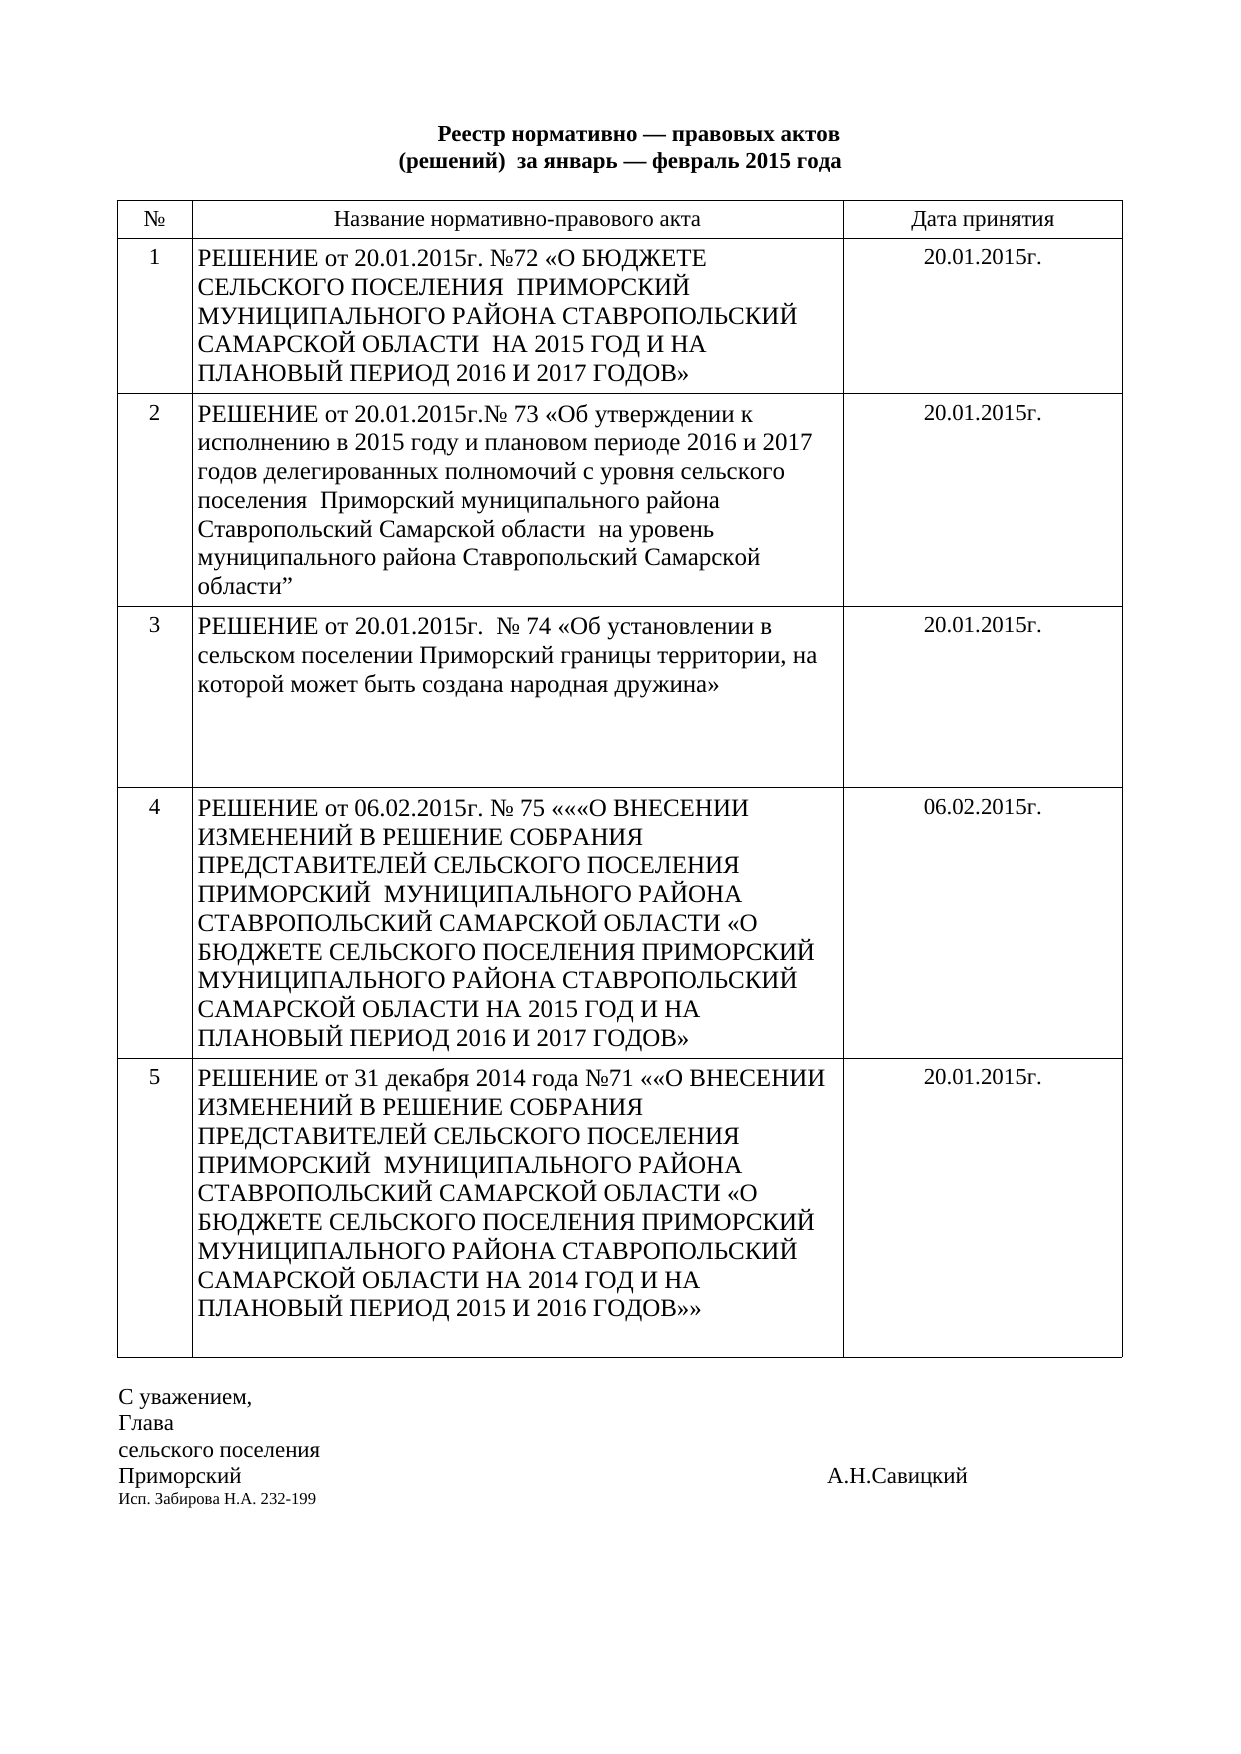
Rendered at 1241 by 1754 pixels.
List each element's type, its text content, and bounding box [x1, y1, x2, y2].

table_cell 20.01.2015г. [844, 394, 1122, 606]
text Приморский А.Н.Савицкий [118, 1462, 1122, 1488]
table_cell 5 [118, 1059, 192, 1357]
table_cell 3 [118, 607, 192, 787]
text (решений) за январь — февраль 2015 года [118, 147, 1122, 173]
table_header Название нормативно-правового акта [193, 201, 843, 238]
table_cell 2 [118, 394, 192, 606]
table_cell РЕШЕНИЕ от 20.01.2015г. №72 «О БЮДЖЕТЕ СЕЛЬСКОГО ПОСЕЛЕНИЯ ПРИМОРСКИЙ МУНИЦИПАЛЬНОГО РАЙОНА СТАВРОПОЛЬСКИЙ САМАРСКОЙ ОБЛАСТИ НА 2015 ГОД И НА ПЛАНОВЫЙ ПЕРИОД 2016 И 2017 ГОДОВ» [193, 239, 843, 393]
table_cell 4 [118, 788, 192, 1058]
table_cell РЕШЕНИЕ от 31 декабря 2014 года №71 ««О ВНЕСЕНИИ ИЗМЕНЕНИЙ В РЕШЕНИЕ СОБРАНИЯ ПРЕДСТАВИТЕЛЕЙ СЕЛЬСКОГО ПОСЕЛЕНИЯ ПРИМОРСКИЙ МУНИЦИПАЛЬНОГО РАЙОНА СТАВРОПОЛЬСКИЙ САМАРСКОЙ ОБЛАСТИ «О БЮДЖЕТЕ СЕЛЬСКОГО ПОСЕЛЕНИЯ ПРИМОРСКИЙ МУНИЦИПАЛЬНОГО РАЙОНА СТАВРОПОЛЬСКИЙ САМАРСКОЙ ОБЛАСТИ НА 2014 ГОД И НА ПЛАНОВЫЙ ПЕРИОД 2015 И 2016 ГОДОВ»» [193, 1059, 843, 1357]
table_cell 1 [118, 239, 192, 393]
table_cell 20.01.2015г. [844, 1059, 1122, 1357]
text сельского поселения [118, 1436, 1122, 1462]
table_cell РЕШЕНИЕ от 20.01.2015г.№ 73 «Об утверждении к исполнению в 2015 году и плановом периоде 2016 и 2017 годов делегированных полномочий с уровня сельского поселения Приморский муниципального района Ставропольский Самарской области на уровень муниципального района Ставропольский Самарской области” [193, 394, 843, 606]
table_cell 20.01.2015г. [844, 607, 1122, 787]
table_cell РЕШЕНИЕ от 20.01.2015г. № 74 «Об установлении в сельском поселении Приморский границы территории, на которой может быть создана народная дружина» [193, 607, 843, 787]
table_cell 06.02.2015г. [844, 788, 1122, 1058]
table_cell 20.01.2015г. [844, 239, 1122, 393]
table_header Дата принятия [844, 201, 1122, 238]
text Исп. Забирова Н.А. 232-199 [118, 1488, 1122, 1508]
text Реестр нормативно — правовых актов [118, 118, 1122, 147]
table_header № [118, 201, 192, 238]
text Глава [118, 1409, 1122, 1436]
table_cell РЕШЕНИЕ от 06.02.2015г. № 75 «««О ВНЕСЕНИИ ИЗМЕНЕНИЙ В РЕШЕНИЕ СОБРАНИЯ ПРЕДСТАВИТЕЛЕЙ СЕЛЬСКОГО ПОСЕЛЕНИЯ ПРИМОРСКИЙ МУНИЦИПАЛЬНОГО РАЙОНА СТАВРОПОЛЬСКИЙ САМАРСКОЙ ОБЛАСТИ «О БЮДЖЕТЕ СЕЛЬСКОГО ПОСЕЛЕНИЯ ПРИМОРСКИЙ МУНИЦИПАЛЬНОГО РАЙОНА СТАВРОПОЛЬСКИЙ САМАРСКОЙ ОБЛАСТИ НА 2015 ГОД И НА ПЛАНОВЫЙ ПЕРИОД 2016 И 2017 ГОДОВ» [193, 788, 843, 1058]
text С уважением, [118, 1383, 1122, 1409]
